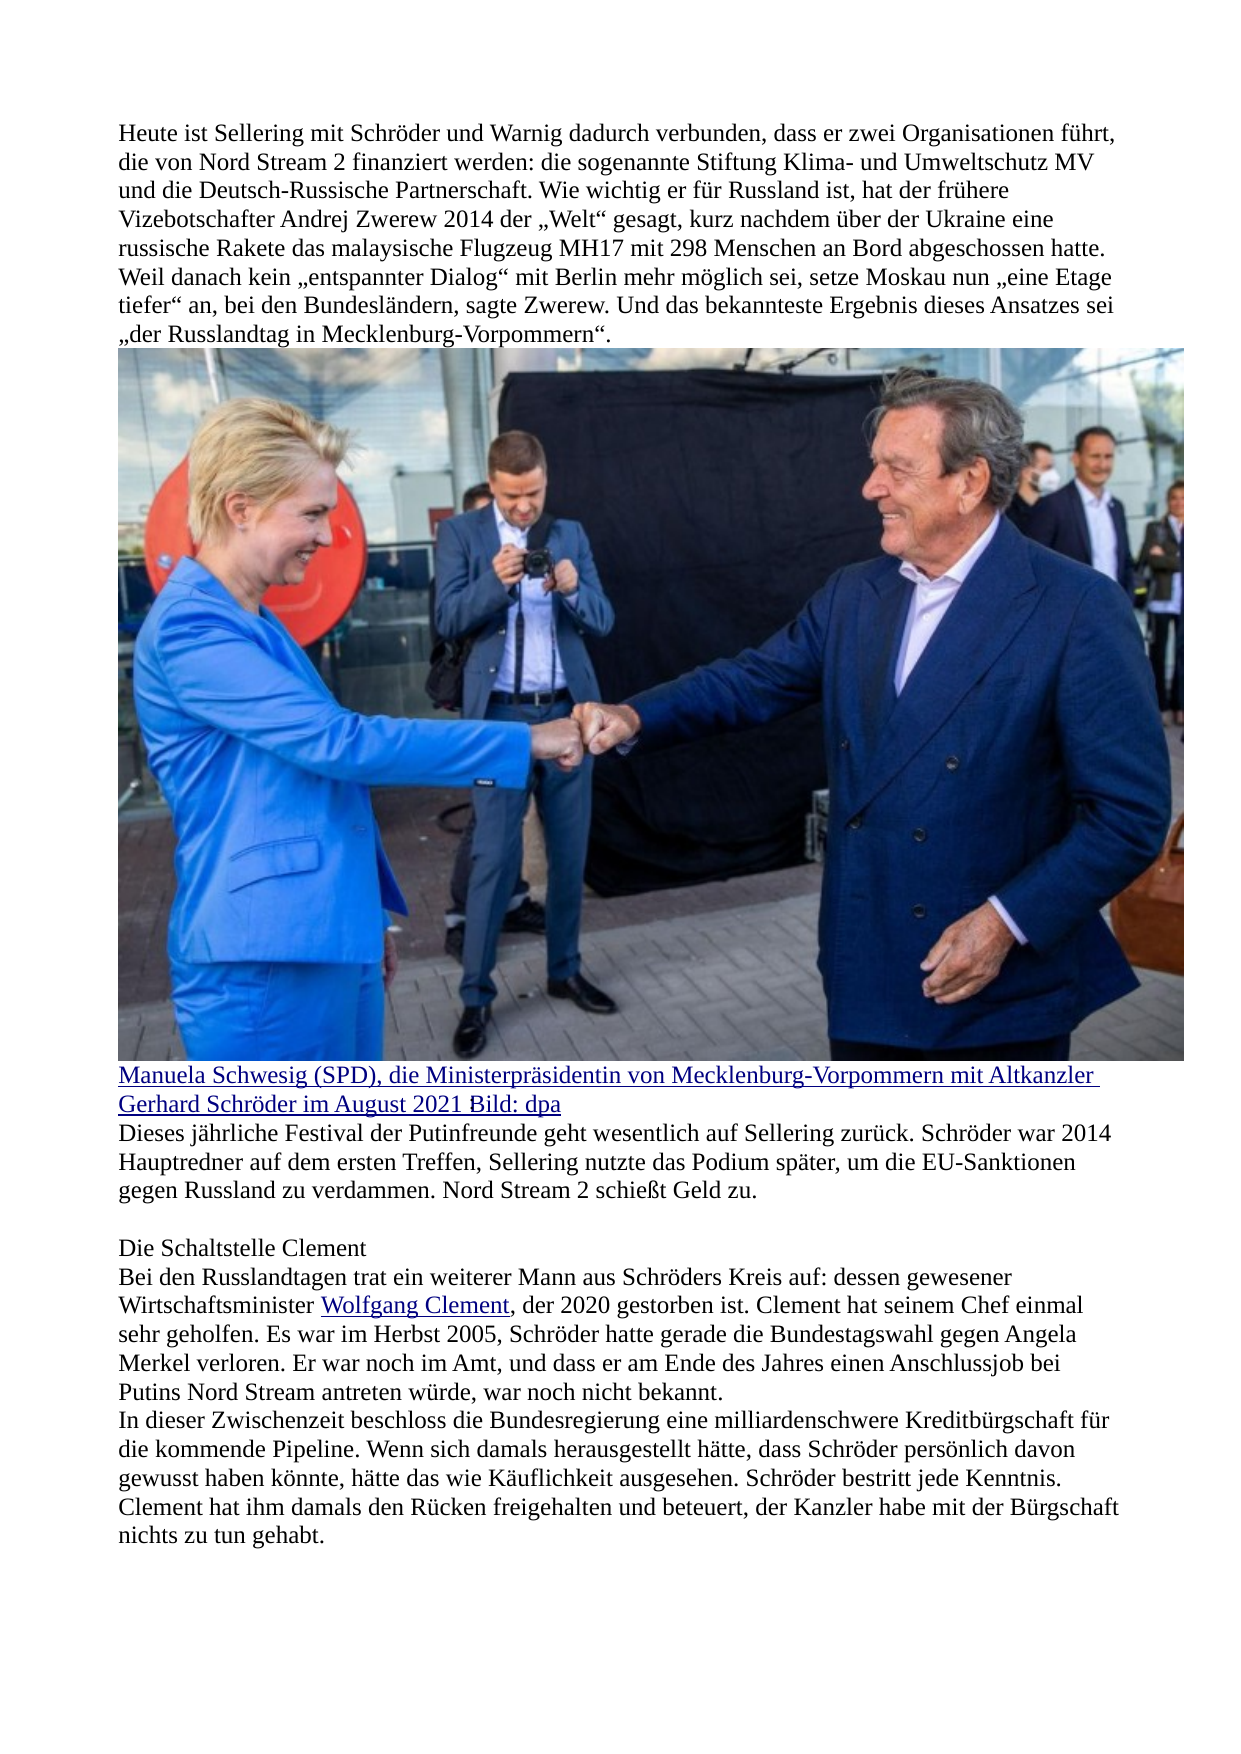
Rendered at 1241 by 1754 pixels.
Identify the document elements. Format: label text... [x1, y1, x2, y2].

text Die Schaltstelle Clement [118, 1233, 1122, 1262]
text Dieses jährliche Festival der Putinfreunde geht wesentlich auf Sellering zurück. Schröder war 2014 Hauptredner auf dem ersten Treffen, Sellering nutzte das Podium später, um die EU-Sanktionen gegen Russland zu verdammen. Nord Stream 2 schießt Geld zu. [118, 1118, 1122, 1204]
text Manuela Schwesig (SPD), die Ministerpräsidentin von Mecklenburg-Vorpommern mit Altkanzler Gerhard Schröder im August 2021 Bild: dpa [118, 1061, 1122, 1118]
text Heute ist Sellering mit Schröder und Warnig dadurch verbunden, dass er zwei Organisationen führt, die von Nord Stream 2 finanziert werden: die sogenannte Stiftung Klima- und Umweltschutz MV und die Deutsch-Russische Partnerschaft. Wie wichtig er für Russland ist, hat der frühere Vizebotschafter Andrej Zwerew 2014 der „Welt“ gesagt, kurz nachdem über der Ukraine eine russische Rakete das malaysische Flugzeug MH17 mit 298 Menschen an Bord abgeschossen hatte. Weil danach kein „entspannter Dialog“ mit Berlin mehr möglich sei, setze Moskau nun „eine Etage tiefer“ an, bei den Bundesländern, sagte Zwerew. Und das bekannteste Ergebnis dieses Ansatzes sei „der Russlandtag in Mecklenburg-Vorpommern“. [118, 118, 1122, 348]
picture [118, 348, 1184, 1061]
text Bei den Russlandtagen trat ein weiterer Mann aus Schröders Kreis auf: dessen gewesener Wirtschaftsminister Wolfgang Clement, der 2020 gestorben ist. Clement hat seinem Chef einmal sehr geholfen. Es war im Herbst 2005, Schröder hatte gerade die Bundestagswahl gegen Angela Merkel verloren. Er war noch im Amt, und dass er am Ende des Jahres einen Anschlussjob bei Putins Nord Stream antreten würde, war noch nicht bekannt. [118, 1262, 1122, 1406]
text In dieser Zwischenzeit beschloss die Bundesregierung eine milliardenschwere Kreditbürgschaft für die kommende Pipeline. Wenn sich damals herausgestellt hätte, dass Schröder persönlich davon gewusst haben könnte, hätte das wie Käuflichkeit ausgesehen. Schröder bestritt jede Kenntnis. Clement hat ihm damals den Rücken freigehalten und beteuert, der Kanzler habe mit der Bürgschaft nichts zu tun gehabt. [118, 1406, 1122, 1549]
